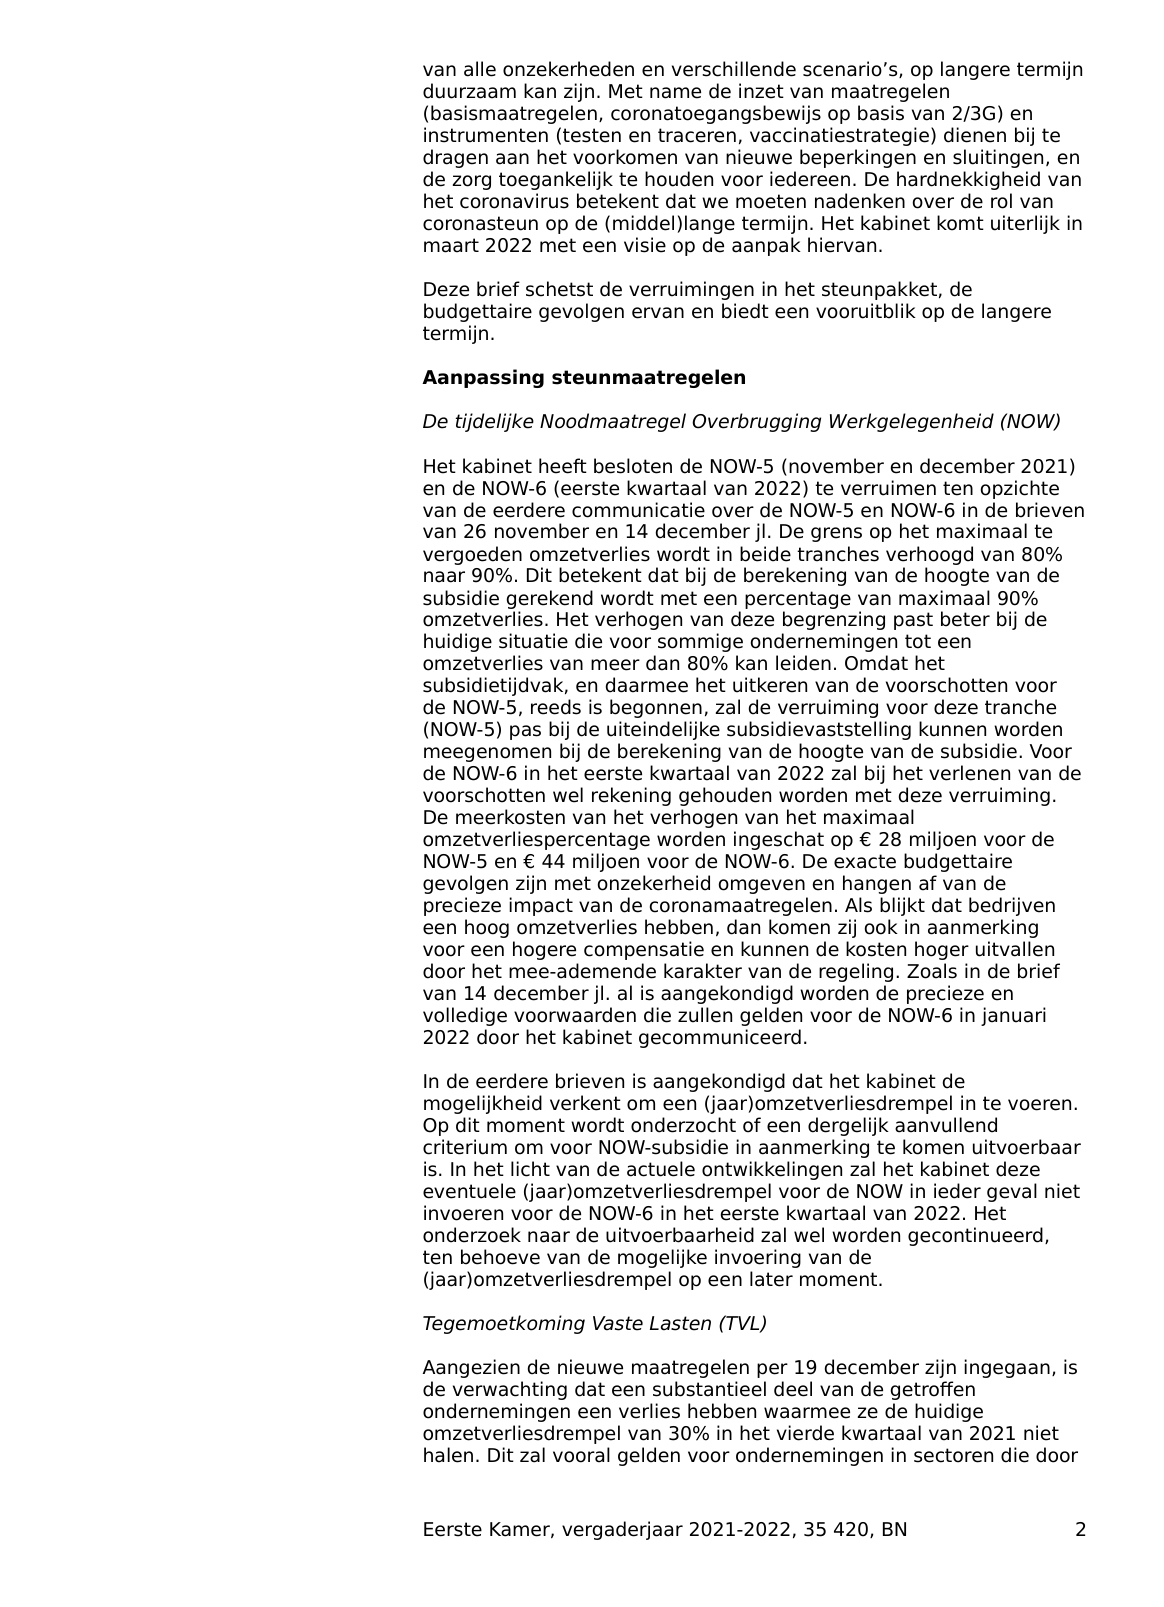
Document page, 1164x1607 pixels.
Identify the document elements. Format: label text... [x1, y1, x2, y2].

text Aangezien de nieuwe maatregelen per 19 december zijn ingegaan, is de verwachting dat een substantieel deel van de getroffen ondernemingen een verlies hebben waarmee ze de huidige omzetverliesdrempel van 30% in het vierde kwartaal van 2021 niet halen. Dit zal vooral gelden voor ondernemingen in sectoren die door [422, 1357, 1087, 1467]
text Deze brief schetst de verruimingen in het steunpakket, de budgettaire gevolgen ervan en biedt een vooruitblik op de langere termijn. [422, 279, 1087, 345]
text Het kabinet heeft besloten de NOW-5 (november en december 2021) en de NOW-6 (eerste kwartaal van 2022) te verruimen ten opzichte van de eerdere communicatie over de NOW-5 en NOW-6 in de brieven van 26 november en 14 december jl. De grens op het maximaal te vergoeden omzetverlies wordt in beide tranches verhoogd van 80% naar 90%. Dit betekent dat bij de berekening van de hoogte van de subsidie gerekend wordt met een percentage van maximaal 90% omzetverlies. Het verhogen van deze begrenzing past beter bij de huidige situatie die voor sommige ondernemingen tot een omzetverlies van meer dan 80% kan leiden. Omdat het subsidietijdvak, en daarmee het uitkeren van de voorschotten voor de NOW-5, reeds is begonnen, zal de verruiming voor deze tranche (NOW-5) pas bij de uiteindelijke subsidievaststelling kunnen worden meegenomen bij de berekening van de hoogte van de subsidie. Voor de NOW-6 in het eerste kwartaal van 2022 zal bij het verlenen van de voorschotten wel rekening gehouden worden met deze verruiming. De meerkosten van het verhogen van het maximaal omzetverliespercentage worden ingeschat op € 28 miljoen voor de NOW-5 en € 44 miljoen voor de NOW-6. De exacte budgettaire gevolgen zijn met onzekerheid omgeven en hangen af van de precieze impact van de coronamaatregelen. Als blijkt dat bedrijven een hoog omzetverlies hebben, dan komen zij ook in aanmerking voor een hogere compensatie en kunnen de kosten hoger uitvallen door het mee-ademende karakter van de regeling. Zoals in de brief van 14 december jl. al is aangekondigd worden de precieze en volledige voorwaarden die zullen gelden voor de NOW-6 in januari 2022 door het kabinet gecommuniceerd. [422, 456, 1087, 1049]
subtitle Aanpassing steunmaatregelen [422, 367, 1087, 389]
subtitle Tegemoetkoming Vaste Lasten (TVL) [422, 1313, 1087, 1335]
text In de eerdere brieven is aangekondigd dat het kabinet de mogelijkheid verkent om een (jaar)omzetverliesdrempel in te voeren. Op dit moment wordt onderzocht of een dergelijk aanvullend criterium om voor NOW-subsidie in aanmerking te komen uitvoerbaar is. In het licht van de actuele ontwikkelingen zal het kabinet deze eventuele (jaar)omzetverliesdrempel voor de NOW in ieder geval niet invoeren voor de NOW-6 in het eerste kwartaal van 2022. Het onderzoek naar de uitvoerbaarheid zal wel worden gecontinueerd, ten behoeve van de mogelijke invoering van de (jaar)omzetverliesdrempel op een later moment. [422, 1071, 1087, 1291]
subtitle De tijdelijke Noodmaatregel Overbrugging Werkgelegenheid (NOW) [422, 411, 1087, 433]
text van alle onzekerheden en verschillende scenario’s, op langere termijn duurzaam kan zijn. Met name de inzet van maatregelen (basismaatregelen, coronatoegangsbewijs op basis van 2/3G) en instrumenten (testen en traceren, vaccinatiestrategie) dienen bij te dragen aan het voorkomen van nieuwe beperkingen en sluitingen, en de zorg toegankelijk te houden voor iedereen. De hardnekkigheid van het coronavirus betekent dat we moeten nadenken over de rol van coronasteun op de (middel)lange termijn. Het kabinet komt uiterlijk in maart 2022 met een visie op de aanpak hiervan. [422, 59, 1087, 257]
